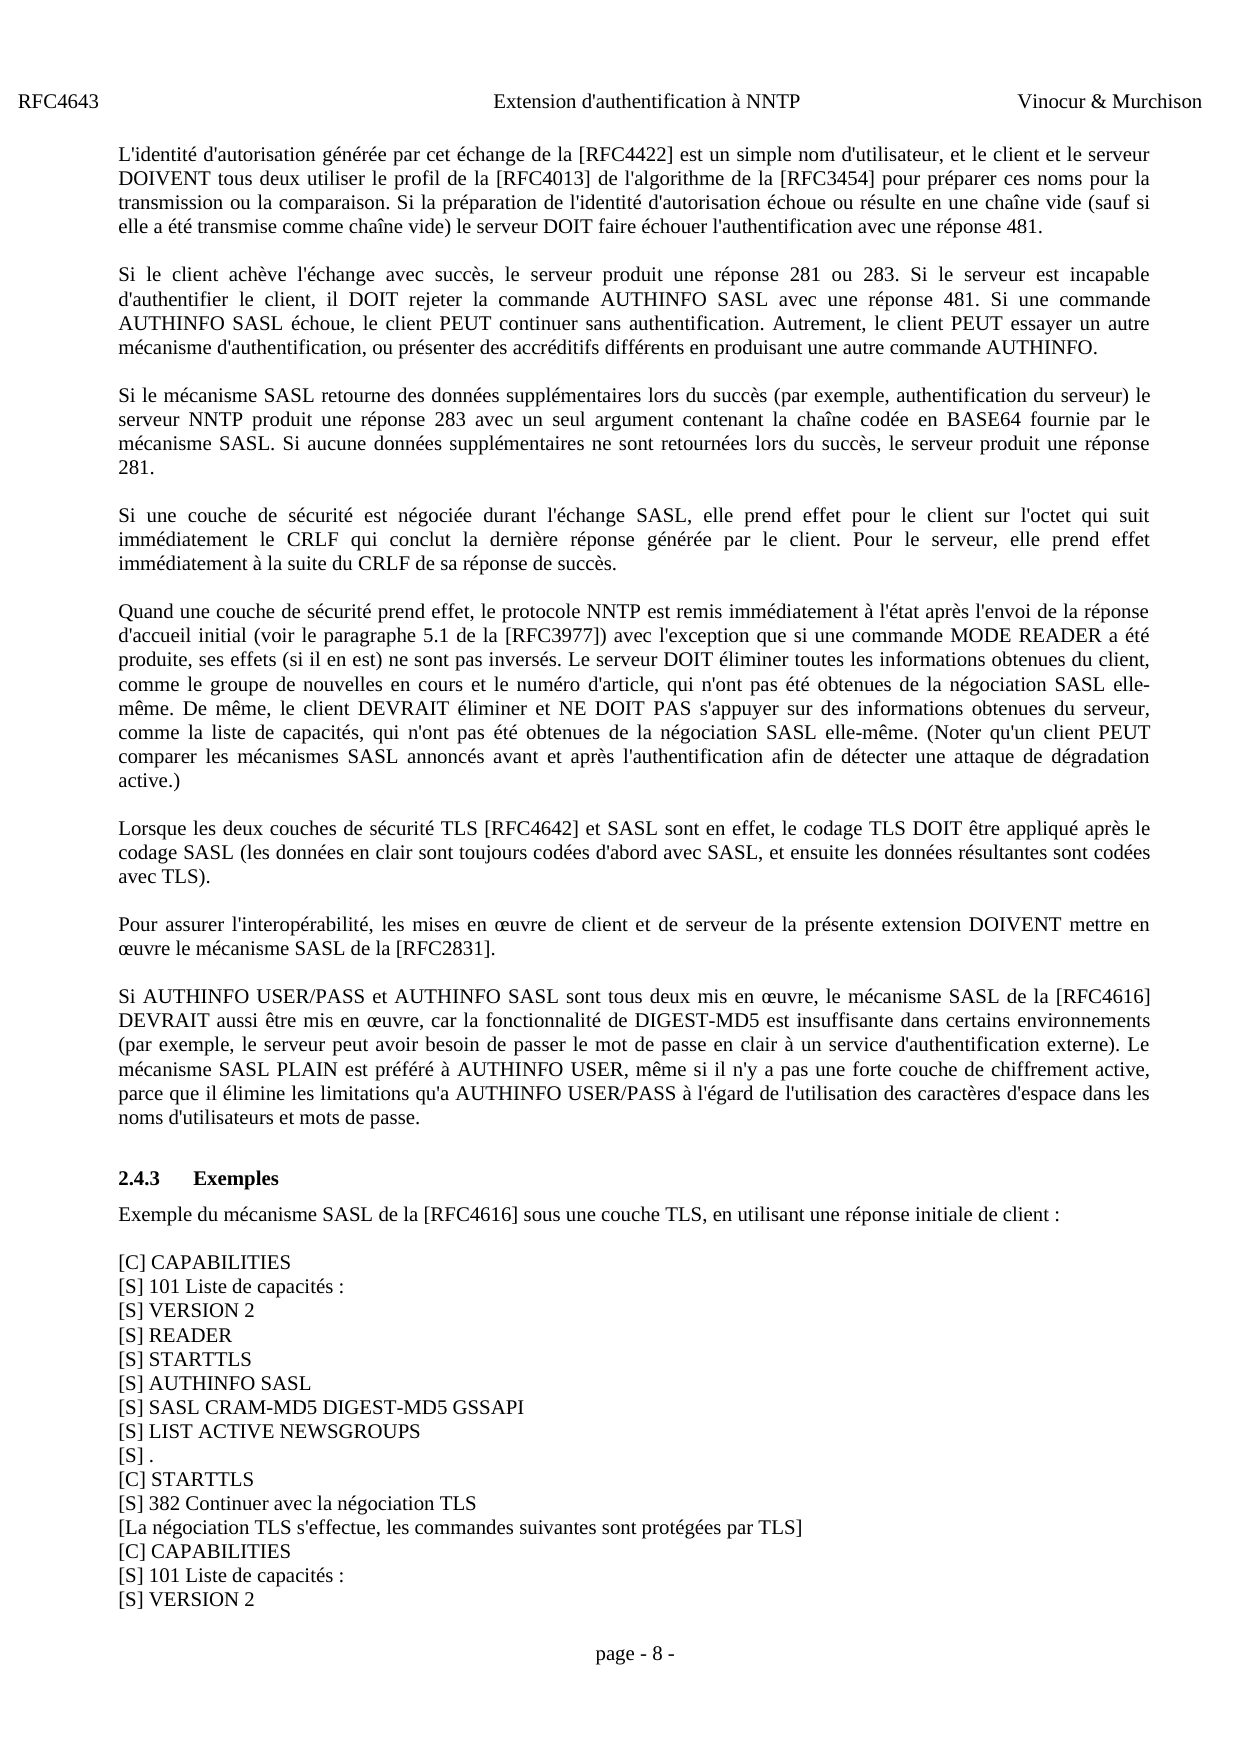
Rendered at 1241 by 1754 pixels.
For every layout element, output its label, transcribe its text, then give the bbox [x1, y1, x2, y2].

text Quand une couche de sécurité prend effet, le protocole NNTP est remis immédiatement à l'état après l'envoi de la réponse d'accueil initial (voir le paragraphe 5.1 de la [RFC3977]) avec l'exception que si une commande MODE READER a été produite, ses effets (si il en est) ne sont pas inversés. Le serveur DOIT éliminer toutes les informations obtenues du client, comme le groupe de nouvelles en cours et le numéro d'article, qui n'ont pas été obtenues de la négociation SASL elle-même. De même, le client DEVRAIT éliminer et NE DOIT PAS s'appuyer sur des informations obtenues du serveur, comme la liste de capacités, qui n'ont pas été obtenues de la négociation SASL elle-même. (Noter qu'un client PEUT comparer les mécanismes SASL annoncés avant et après l'authentification afin de détecter une attaque de dégradation active.) [118, 599, 1152, 792]
text Si le mécanisme SASL retourne des données supplémentaires lors du succès (par exemple, authentification du serveur) le serveur NNTP produit une réponse 283 avec un seul argument contenant la chaîne codée en BASE64 fournie par le mécanisme SASL. Si aucune données supplémentaires ne sont retournées lors du succès, le serveur produit une réponse 281. [118, 383, 1152, 479]
text [S] 382 Continuer avec la négociation TLS [118, 1491, 1152, 1515]
subtitle 2.4.3 Exemples [118, 1166, 1152, 1190]
text [La négociation TLS s'effectue, les commandes suivantes sont protégées par TLS] [118, 1515, 1152, 1539]
text Lorsque les deux couches de sécurité TLS [RFC4642] et SASL sont en effet, le codage TLS DOIT être appliqué après le codage SASL (les données en clair sont toujours codées d'abord avec SASL, et ensuite les données résultantes sont codées avec TLS). [118, 816, 1152, 888]
text [S] SASL CRAM-MD5 DIGEST-MD5 GSSAPI [118, 1395, 1152, 1419]
text [C] CAPABILITIES [118, 1539, 1152, 1563]
text [S] 101 Liste de capacités : [118, 1563, 1152, 1587]
text [S] . [118, 1443, 1152, 1467]
text Si AUTHINFO USER/PASS et AUTHINFO SASL sont tous deux mis en œuvre, le mécanisme SASL de la [RFC4616] DEVRAIT aussi être mis en œuvre, car la fonctionnalité de DIGEST-MD5 est insuffisante dans certains environnements (par exemple, le serveur peut avoir besoin de passer le mot de passe en clair à un service d'authentification externe). Le mécanisme SASL PLAIN est préféré à AUTHINFO USER, même si il n'y a pas une forte couche de chiffrement active, parce que il élimine les limitations qu'a AUTHINFO USER/PASS à l'égard de l'utilisation des caractères d'espace dans les noms d'utilisateurs et mots de passe. [118, 984, 1152, 1129]
text [S] 101 Liste de capacités : [118, 1274, 1152, 1298]
text [S] READER [118, 1322, 1152, 1347]
text L'identité d'autorisation générée par cet échange de la [RFC4422] est un simple nom d'utilisateur, et le client et le serveur DOIVENT tous deux utiliser le profil de la [RFC4013] de l'algorithme de la [RFC3454] pour préparer ces noms pour la transmission ou la comparaison. Si la préparation de l'identité d'autorisation échoue ou résulte en une chaîne vide (sauf si elle a été transmise comme chaîne vide) le serveur DOIT faire échouer l'authentification avec une réponse 481. [118, 142, 1152, 238]
text Si le client achève l'échange avec succès, le serveur produit une réponse 281 ou 283. Si le serveur est incapable d'authentifier le client, il DOIT rejeter la commande AUTHINFO SASL avec une réponse 481. Si une commande AUTHINFO SASL échoue, le client PEUT continuer sans authentification. Autrement, le client PEUT essayer un autre mécanisme d'authentification, ou présenter des accréditifs différents en produisant une autre commande AUTHINFO. [118, 262, 1152, 359]
text Si une couche de sécurité est négociée durant l'échange SASL, elle prend effet pour le client sur l'octet qui suit immédiatement le CRLF qui conclut la dernière réponse générée par le client. Pour le serveur, elle prend effet immédiatement à la suite du CRLF de sa réponse de succès. [118, 503, 1152, 575]
text [C] STARTTLS [118, 1467, 1152, 1491]
text [S] LIST ACTIVE NEWSGROUPS [118, 1419, 1152, 1443]
text [C] CAPABILITIES [118, 1250, 1152, 1274]
text Pour assurer l'interopérabilité, les mises en œuvre de client et de serveur de la présente extension DOIVENT mettre en œuvre le mécanisme SASL de la [RFC2831]. [118, 912, 1152, 960]
text [S] AUTHINFO SASL [118, 1371, 1152, 1395]
text [S] STARTTLS [118, 1347, 1152, 1371]
text Exemple du mécanisme SASL de la [RFC4616] sous une couche TLS, en utilisant une réponse initiale de client : [118, 1202, 1152, 1226]
text [S] VERSION 2 [118, 1298, 1152, 1322]
text [S] VERSION 2 [118, 1587, 1152, 1611]
